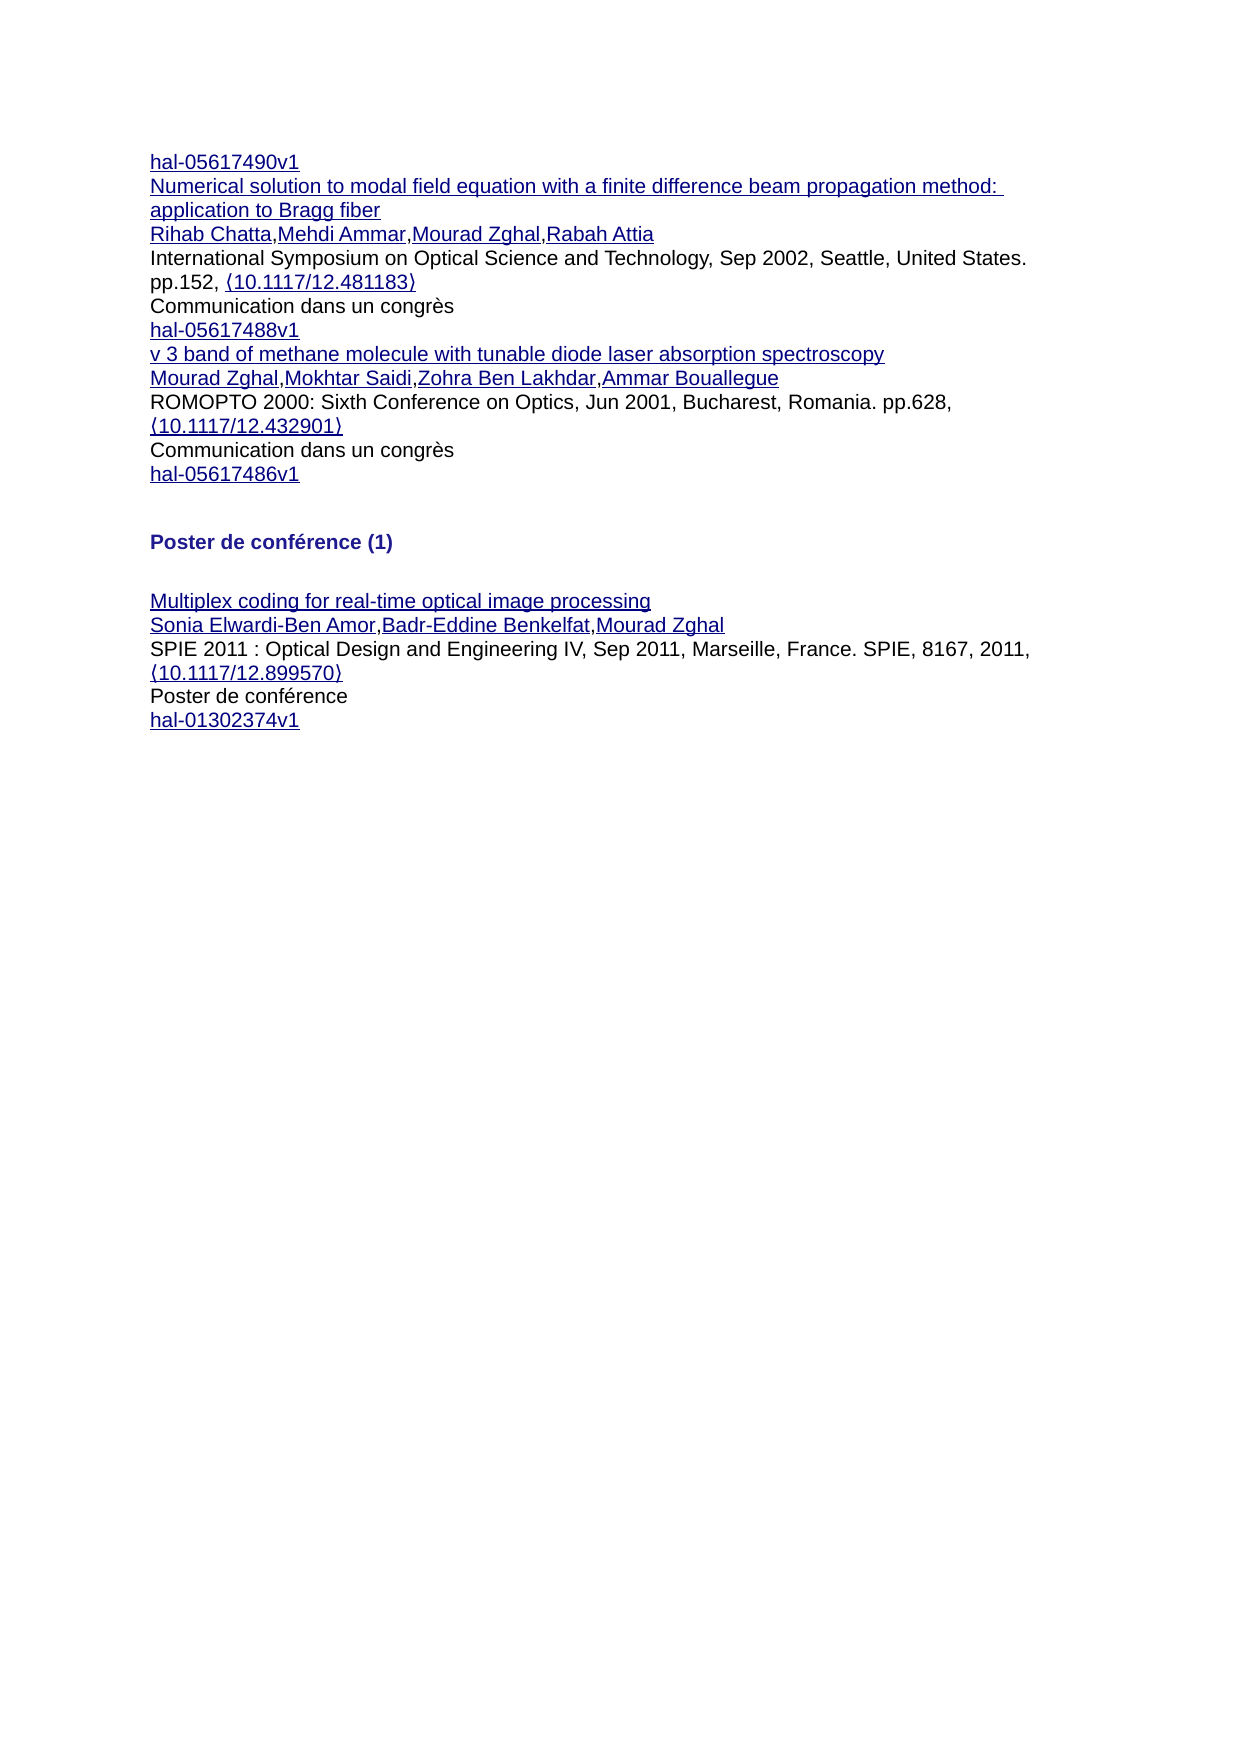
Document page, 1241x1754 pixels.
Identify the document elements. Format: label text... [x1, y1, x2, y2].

table_cell Numerical solution to modal field equation with a finite difference beam propagation method: application to Bragg fiber Rihab Chatta,Mehdi Ammar,Mourad Zghal,Rabah Attia International Symposium on Optical Science and Technology, Sep 2002, Seattle, United States. pp.152, ⟨10.1117/12.481183⟩ Communication dans un congrès hal-05617488v1 [150, 174, 1090, 342]
table_cell hal-05617490v1 [150, 150, 1090, 174]
subtitle Poster de conférence (1) [150, 530, 1090, 554]
table_cell v 3 band of methane molecule with tunable diode laser absorption spectroscopy Mourad Zghal,Mokhtar Saidi,Zohra Ben Lakhdar,Ammar Bouallegue ROMOPTO 2000: Sixth Conference on Optics, Jun 2001, Bucharest, Romania. pp.628, ⟨10.1117/12.432901⟩ Communication dans un congrès hal-05617486v1 [150, 342, 1090, 485]
table_header Multiplex coding for real-time optical image processing Sonia Elwardi-Ben Amor,Badr-Eddine Benkelfat,Mourad Zghal SPIE 2011 : Optical Design and Engineering IV, Sep 2011, Marseille, France. SPIE, 8167, 2011, ⟨10.1117/12.899570⟩ Poster de conférence hal-01302374v1 [150, 589, 1090, 732]
